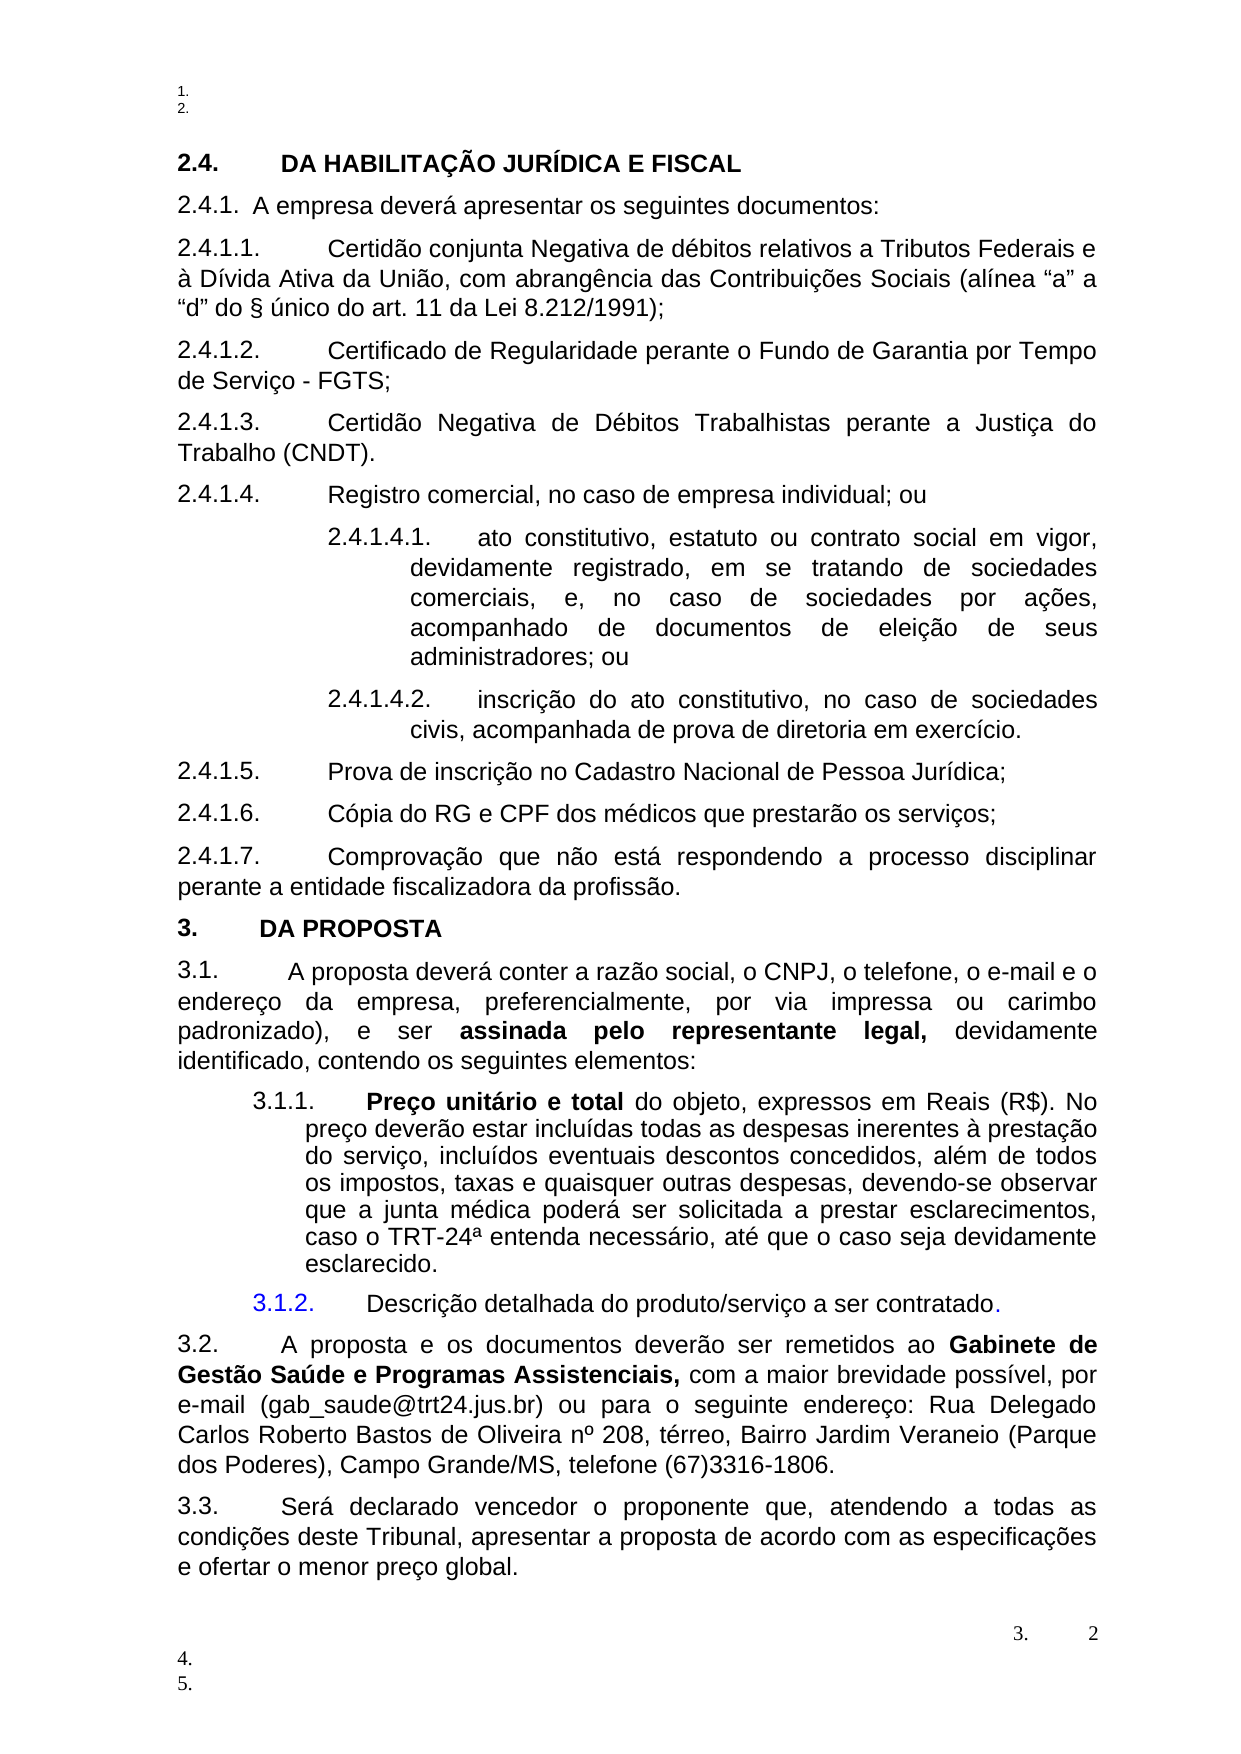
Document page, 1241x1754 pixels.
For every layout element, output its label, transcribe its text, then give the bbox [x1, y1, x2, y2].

subtitle Cópia do RG e CPF dos médicos que prestarão os serviços; [177, 798, 1098, 828]
subtitle Será declarado vencedor o proponente que, atendendo a todas as condições deste Tribunal, apresentar a proposta de acordo com as especificações e ofertar o menor preço global. [177, 1491, 1098, 1581]
subtitle Comprovação que não está respondendo a processo disciplinar perante a entidade fiscalizadora da profissão. [177, 841, 1098, 901]
subtitle A empresa deverá apresentar os seguintes documentos: [177, 190, 1098, 220]
subtitle Preço unitário e total do objeto, expressos em Reais (R$). No preço deverão estar incluídas todas as despesas inerentes à prestação do serviço, incluídos eventuais descontos concedidos, além de todos os impostos, taxas e quaisquer outras despesas, devendo-se observar que a junta médica poderá ser solicitada a prestar esclarecimentos, caso o TRT-24ª entenda necessário, até que o caso seja devidamente esclarecido. [252, 1087, 1098, 1277]
subtitle Certidão Negativa de Débitos Trabalhistas perante a Justiça do Trabalho (CNDT). [177, 407, 1098, 467]
subtitle DA PROPOSTA [177, 913, 1098, 943]
subtitle Registro comercial, no caso de empresa individual; ou [177, 479, 1098, 509]
subtitle inscrição do ato constitutivo, no caso de sociedades civis, acompanhada de prova de diretoria em exercício. [327, 684, 1098, 743]
subtitle DA HABILITAÇÃO JURÍDICA E FISCAL [177, 148, 1098, 178]
subtitle Descrição detalhada do produto/serviço a ser contratado. [252, 1289, 1098, 1317]
subtitle A proposta e os documentos deverão ser remetidos ao Gabinete de Gestão Saúde e Programas Assistenciais, com a maior brevidade possível, por e-mail (gab_saude@trt24.jus.br) ou para o seguinte endereço: Rua Delegado Carlos Roberto Bastos de Oliveira nº 208, térreo, Bairro Jardim Veraneio (Parque dos Poderes), Campo Grande/MS, telefone (67)3316-1806. [177, 1329, 1098, 1479]
subtitle Certificado de Regularidade perante o Fundo de Garantia por Tempo de Serviço - FGTS; [177, 335, 1098, 394]
subtitle Certidão conjunta Negativa de débitos relativos a Tributos Federais e à Dívida Ativa da União, com abrangência das Contribuições Sociais (alínea “a” a “d” do § único do art. 11 da Lei 8.212/1991); [177, 232, 1098, 322]
subtitle Prova de inscrição no Cadastro Nacional de Pessoa Jurídica; [177, 756, 1098, 786]
subtitle ato constitutivo, estatuto ou contrato social em vigor, devidamente registrado, em se tratando de sociedades comerciais, e, no caso de sociedades por ações, acompanhado de documentos de eleição de seus administradores; ou [327, 522, 1098, 671]
subtitle A proposta deverá conter a razão social, o CNPJ, o telefone, o e-mail e o endereço da empresa, preferencialmente, por via impressa ou carimbo padronizado), e ser assinada pelo representante legal, devidamente identificado, contendo os seguintes elementos: [177, 955, 1098, 1075]
